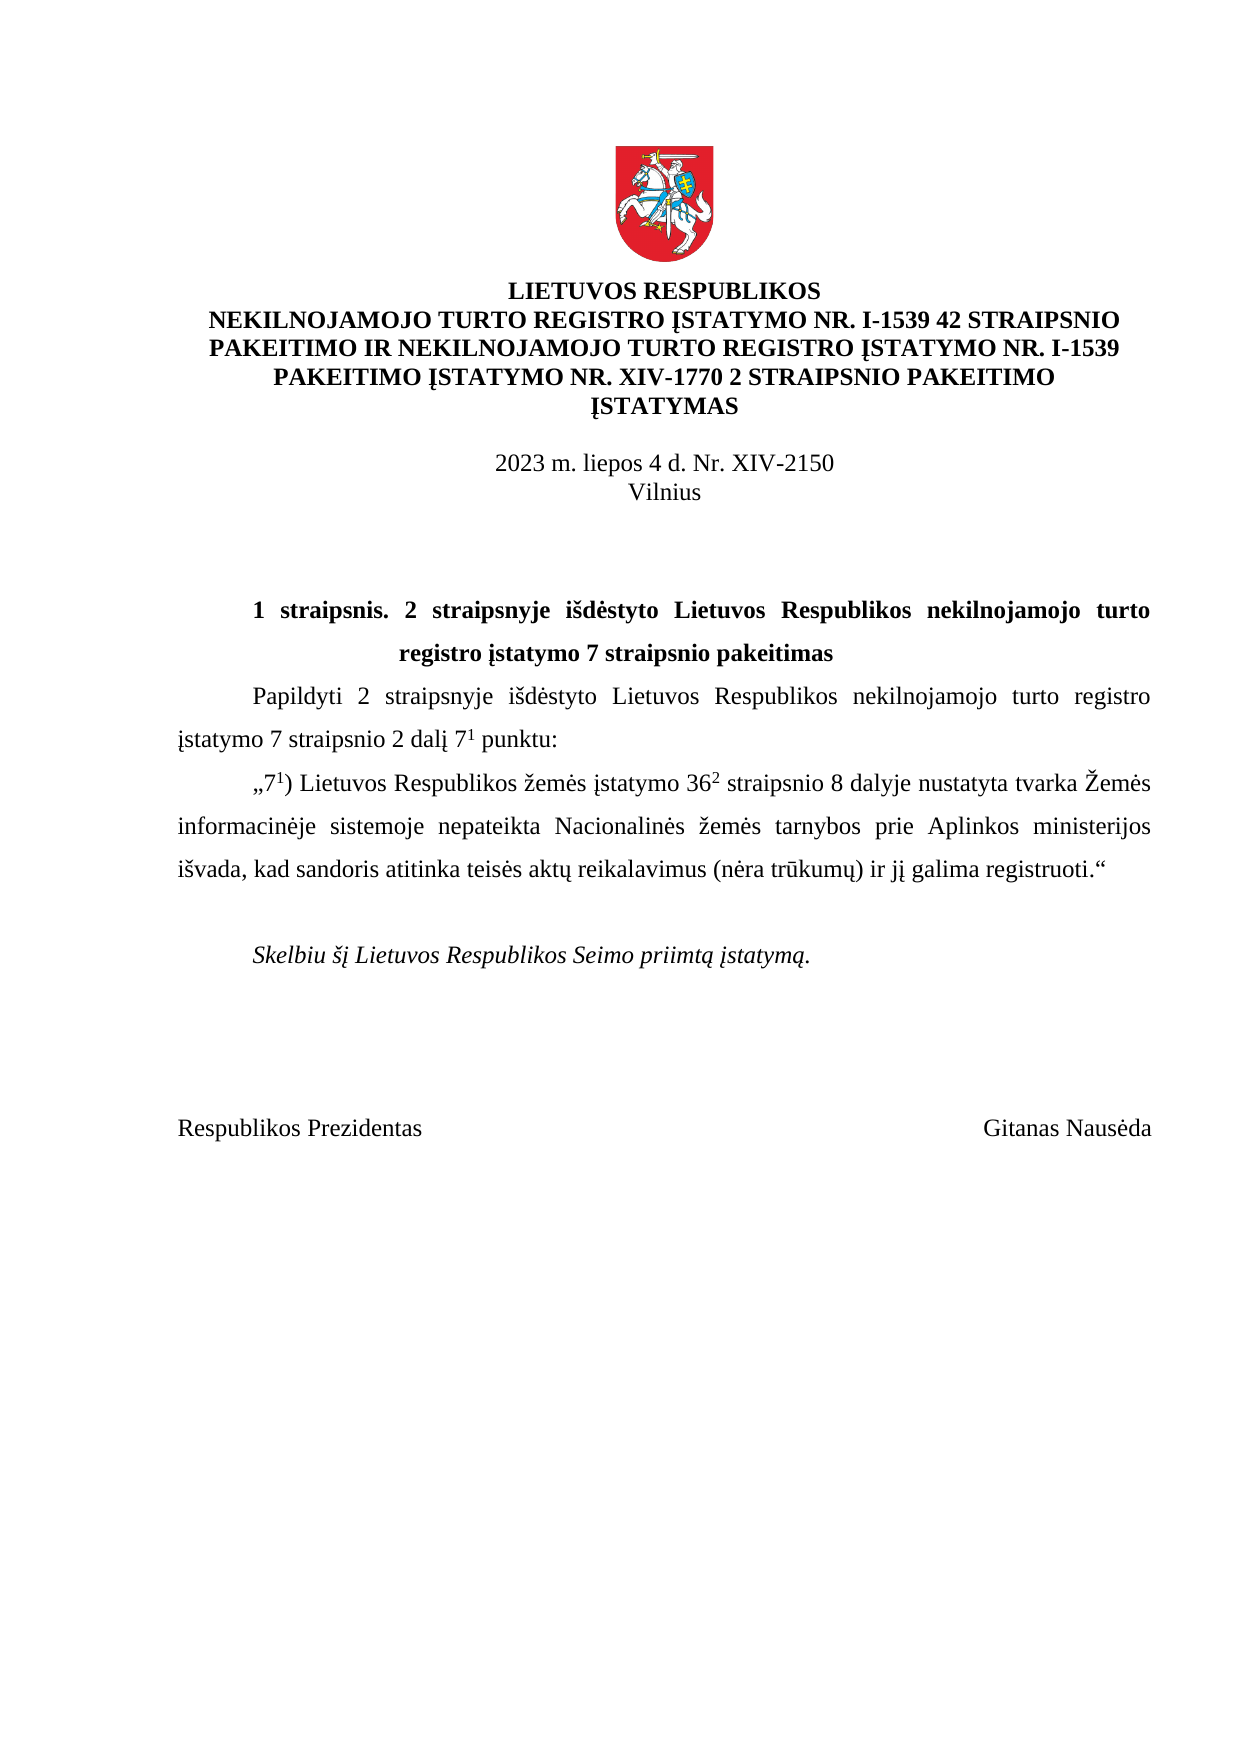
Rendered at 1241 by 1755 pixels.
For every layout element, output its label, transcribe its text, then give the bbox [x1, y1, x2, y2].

text Papildyti 2 straipsnyje išdėstyto Lietuvos Respublikos nekilnojamojo turto registro įstatymo 7 straipsnio 2 dalį 71 punktu: [177, 681, 1152, 753]
text 2023 m. liepos 4 d. Nr. XIV-2150 [177, 448, 1152, 477]
text LIETUVOS RESPUBLIKOS [177, 276, 1152, 305]
text „71) Lietuvos Respublikos žemės įstatymo 362 straipsnio 8 dalyje nustatyta tvarka Žemės informacinėje sistemoje nepateikta Nacionalinės žemės tarnybos prie Aplinkos ministerijos išvada, kad sandoris atitinka teisės aktų reikalavimus (nėra trūkumų) ir jį galima registruoti.“ [177, 768, 1152, 883]
text ĮSTATYMAS [177, 391, 1152, 420]
text Skelbiu šį Lietuvos Respublikos Seimo priimtą įstatymą. [177, 940, 1152, 969]
text 1 straipsnis. 2 straipsnyje išdėstyto Lietuvos Respublikos nekilnojamojo turto registro įstatymo 7 straipsnio pakeitimas [252, 595, 1152, 667]
text Vilnius [177, 477, 1152, 506]
text NEKILNOJAMOJO TURTO REGISTRO ĮSTATYMO NR. I-1539 42 STRAIPSNIO PAKEITIMO IR NEKILNOJAMOJO TURTO REGISTRO ĮSTATYMO NR. I-1539 PAKEITIMO ĮSTATYMO NR. XIV-1770 2 STRAIPSNIO PAKEITIMO [177, 305, 1152, 391]
text Respublikos Prezidentas Gitanas Nausėda [177, 1113, 1152, 1141]
